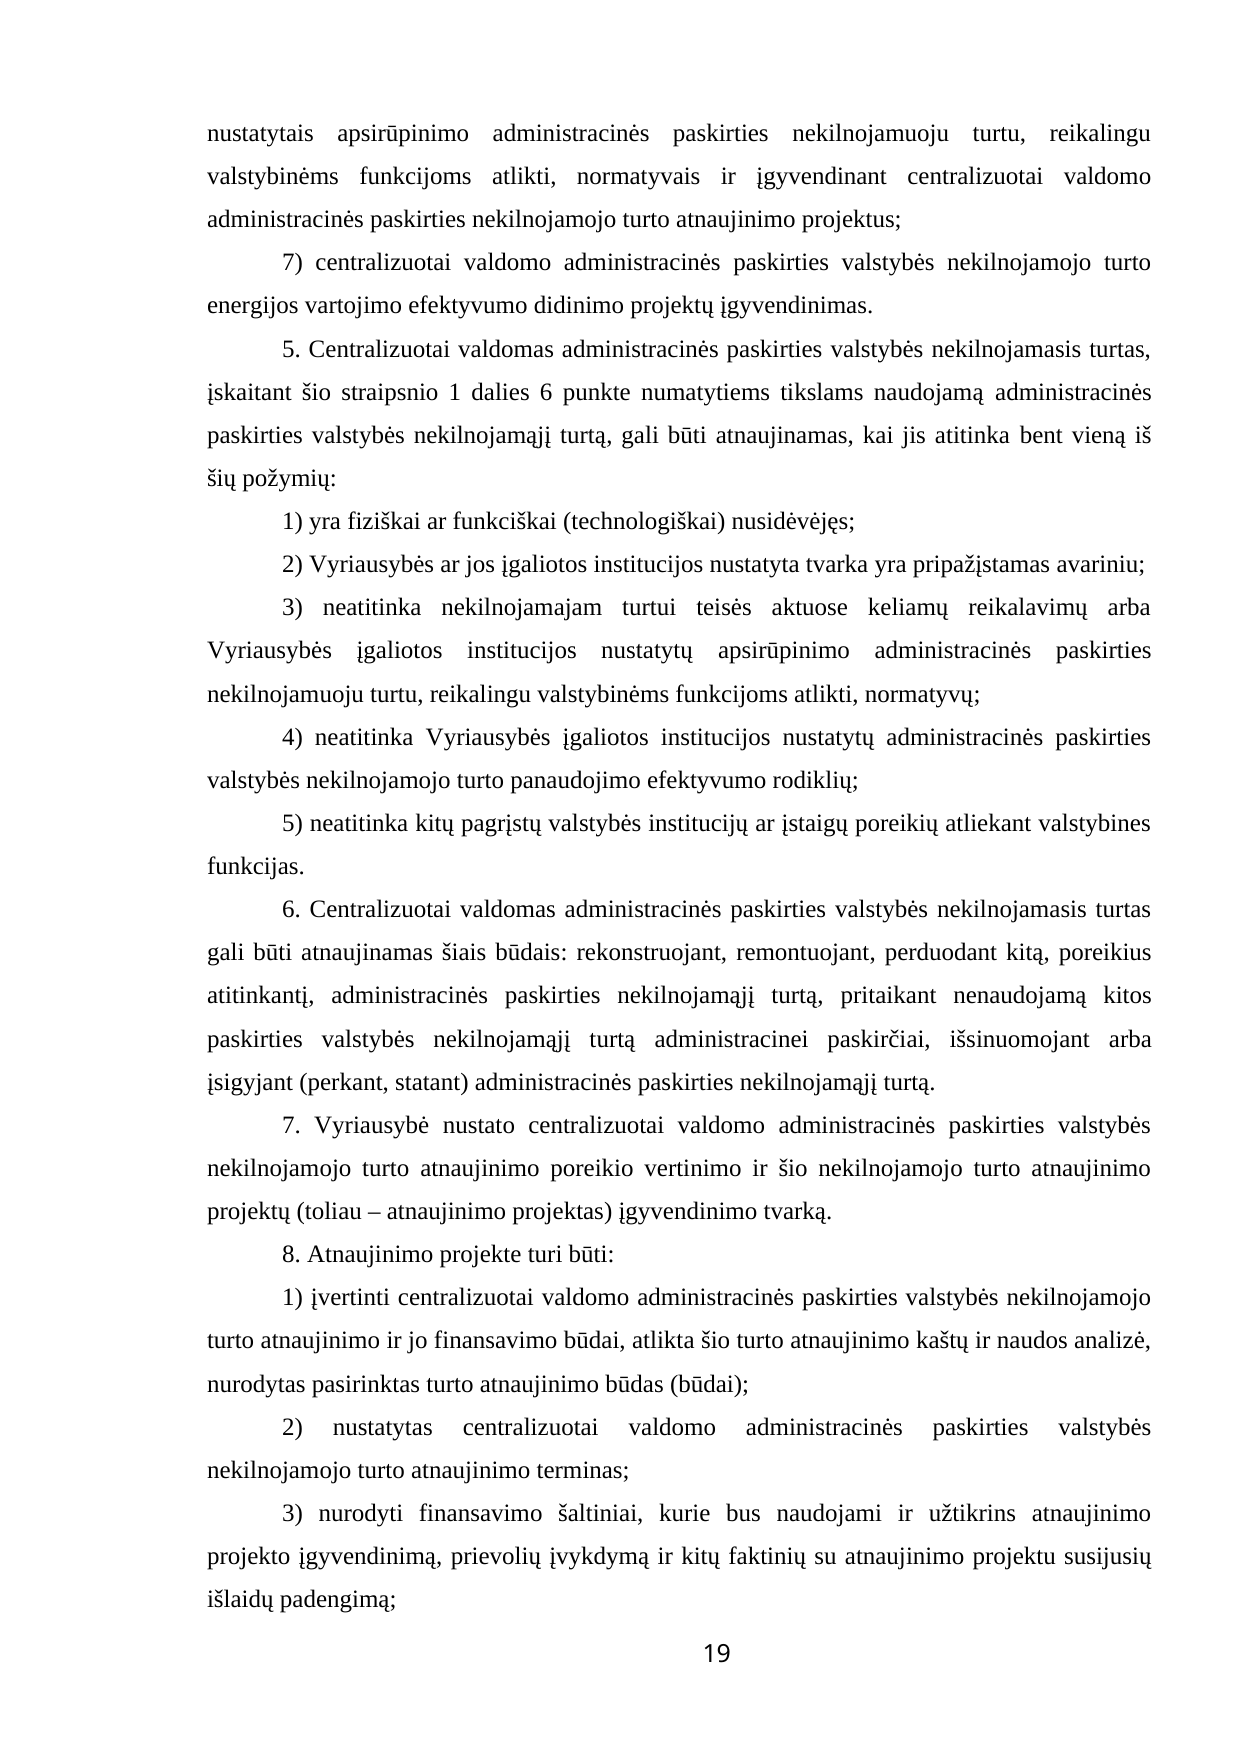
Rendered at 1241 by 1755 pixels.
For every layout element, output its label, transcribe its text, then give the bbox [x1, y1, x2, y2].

text 7. Vyriausybė nustato centralizuotai valdomo administracinės paskirties valstybės nekilnojamojo turto atnaujinimo poreikio vertinimo ir šio nekilnojamojo turto atnaujinimo projektų (toliau – atnaujinimo projektas) įgyvendinimo tvarką. [207, 1110, 1152, 1225]
text 6. Centralizuotai valdomas administracinės paskirties valstybės nekilnojamasis turtas gali būti atnaujinamas šiais būdais: rekonstruojant, remontuojant, perduodant kitą, poreikius atitinkantį, administracinės paskirties nekilnojamąjį turtą, pritaikant nenaudojamą kitos paskirties valstybės nekilnojamąjį turtą administracinei paskirčiai, išsinuomojant arba įsigyjant (perkant, statant) administracinės paskirties nekilnojamąjį turtą. [207, 894, 1152, 1096]
text 1) yra fiziškai ar funkciškai (technologiškai) nusidėvėjęs; [207, 506, 1152, 535]
text 3) neatitinka nekilnojamajam turtui teisės aktuose keliamų reikalavimų arba Vyriausybės įgaliotos institucijos nustatytų apsirūpinimo administracinės paskirties nekilnojamuoju turtu, reikalingu valstybinėms funkcijoms atlikti, normatyvų; [207, 592, 1152, 707]
text 3) nurodyti finansavimo šaltiniai, kurie bus naudojami ir užtikrins atnaujinimo projekto įgyvendinimą, prievolių įvykdymą ir kitų faktinių su atnaujinimo projektu susijusių išlaidų padengimą; [207, 1498, 1152, 1613]
text 2) nustatytas centralizuotai valdomo administracinės paskirties valstybės nekilnojamojo turto atnaujinimo terminas; [207, 1412, 1152, 1484]
text 5) neatitinka kitų pagrįstų valstybės institucijų ar įstaigų poreikių atliekant valstybines funkcijas. [207, 808, 1152, 880]
text 8. Atnaujinimo projekte turi būti: [207, 1239, 1152, 1268]
text 2) Vyriausybės ar jos įgaliotos institucijos nustatyta tvarka yra pripažįstamas avariniu; [207, 549, 1152, 578]
text 1) įvertinti centralizuotai valdomo administracinės paskirties valstybės nekilnojamojo turto atnaujinimo ir jo finansavimo būdai, atlikta šio turto atnaujinimo kaštų ir naudos analizė, nurodytas pasirinktas turto atnaujinimo būdas (būdai); [207, 1282, 1152, 1397]
text 4) neatitinka Vyriausybės įgaliotos institucijos nustatytų administracinės paskirties valstybės nekilnojamojo turto panaudojimo efektyvumo rodiklių; [207, 722, 1152, 794]
text nustatytais apsirūpinimo administracinės paskirties nekilnojamuoju turtu, reikalingu valstybinėms funkcijoms atlikti, normatyvais ir įgyvendinant centralizuotai valdomo administracinės paskirties nekilnojamojo turto atnaujinimo projektus; [207, 118, 1152, 233]
text 5. Centralizuotai valdomas administracinės paskirties valstybės nekilnojamasis turtas, įskaitant šio straipsnio 1 dalies 6 punkte numatytiems tikslams naudojamą administracinės paskirties valstybės nekilnojamąjį turtą, gali būti atnaujinamas, kai jis atitinka bent vieną iš šių požymių: [207, 334, 1152, 492]
text 7) centralizuotai valdomo administracinės paskirties valstybės nekilnojamojo turto energijos vartojimo efektyvumo didinimo projektų įgyvendinimas. [207, 247, 1152, 319]
